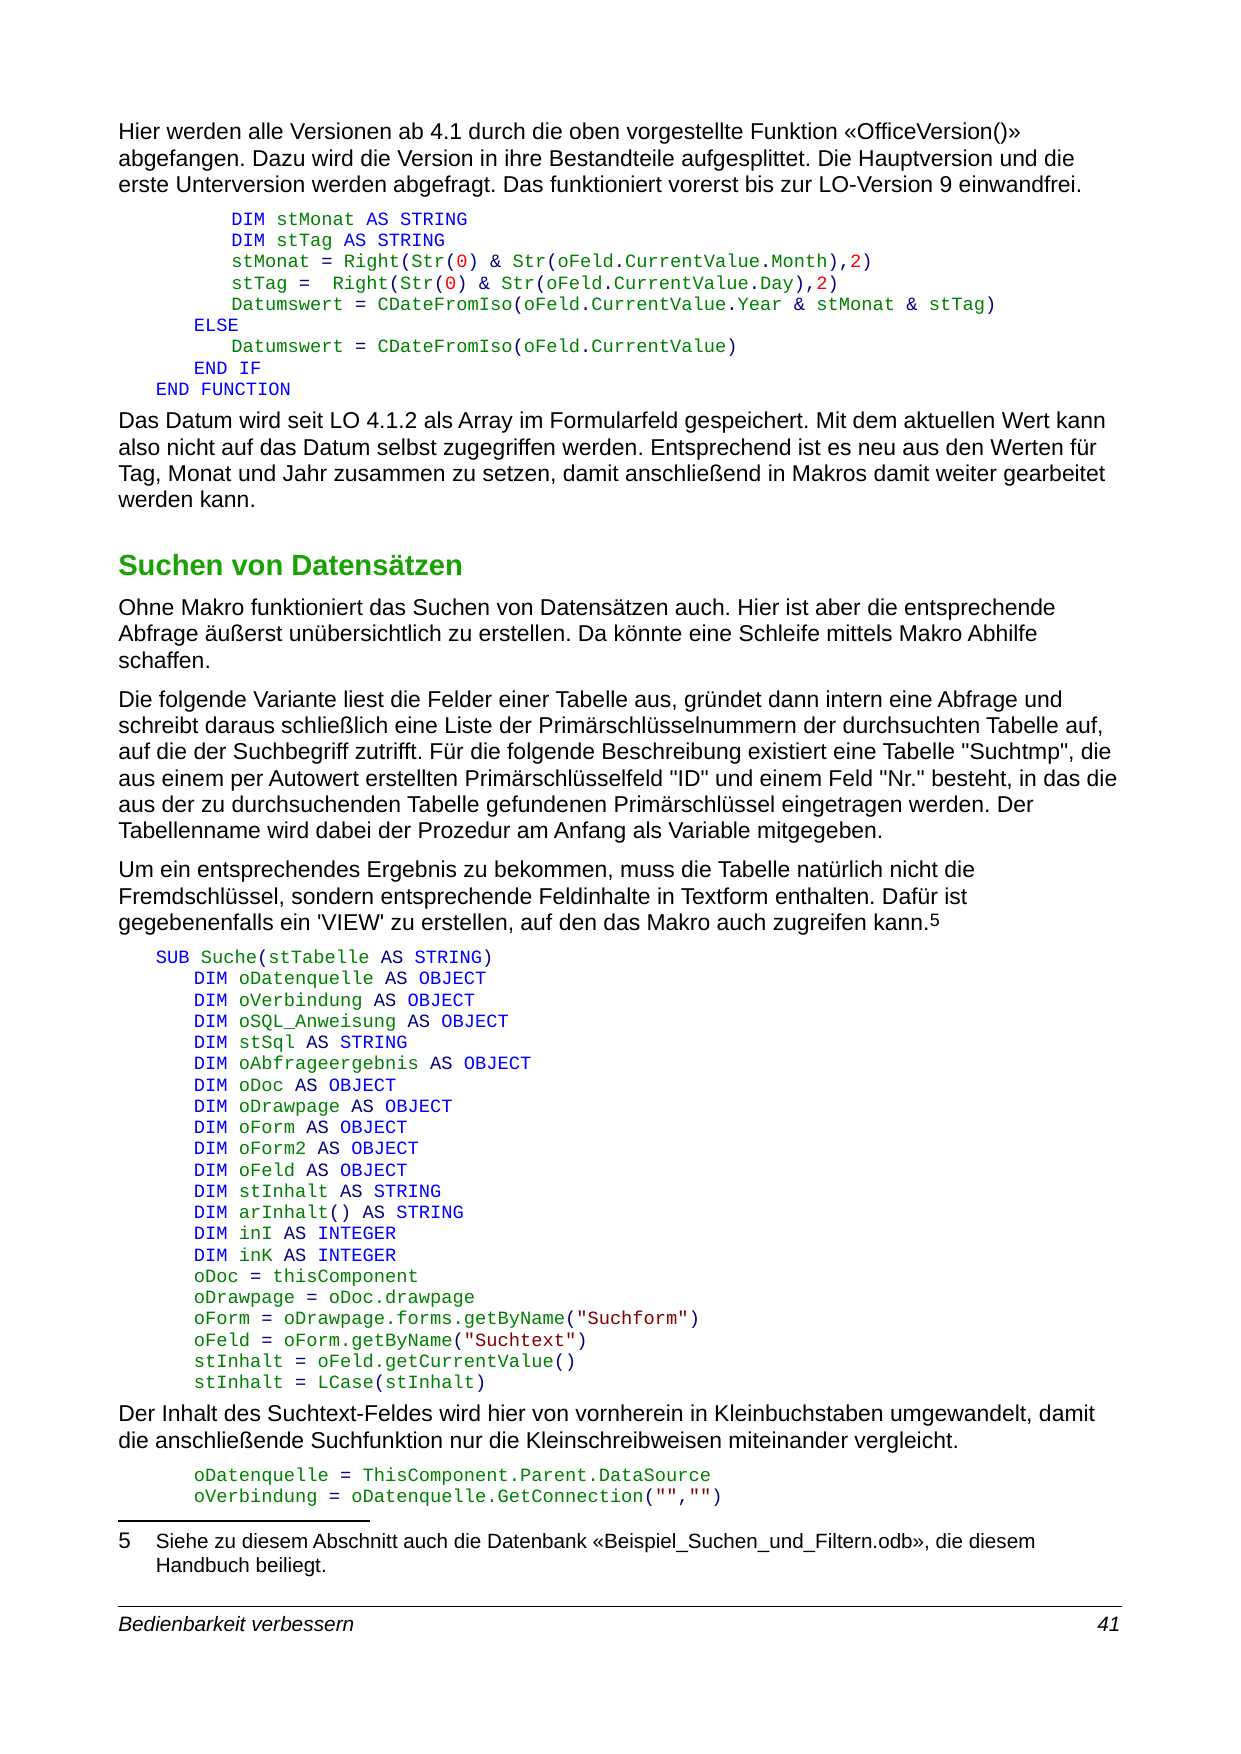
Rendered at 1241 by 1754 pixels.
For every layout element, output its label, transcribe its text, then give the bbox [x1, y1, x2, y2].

text DIM stInhalt AS STRING [156, 1182, 1122, 1203]
text Datumswert = CDateFromIso(oFeld.CurrentValue) [156, 337, 1122, 358]
text oVerbindung = oDatenquelle.GetConnection("","") [156, 1487, 1122, 1508]
text DIM oAbfrageergebnis AS OBJECT [156, 1054, 1122, 1075]
text DIM stMonat AS STRING [156, 210, 1122, 231]
text DIM arInhalt() AS STRING [156, 1203, 1122, 1224]
text DIM inI AS INTEGER [156, 1224, 1122, 1245]
text stTag = Right(Str(0) & Str(oFeld.CurrentValue.Day),2) [156, 273, 1122, 295]
text oDrawpage = oDoc.drawpage [156, 1288, 1122, 1309]
text Der Inhalt des Suchtext-Feldes wird hier von vornherein in Kleinbuchstaben umgewandelt, damit die anschließende Suchfunktion nur die Kleinschreibweisen miteinander vergleicht. [118, 1400, 1122, 1453]
text SUB Suche(stTabelle AS STRING) [156, 948, 1122, 969]
text END FUNCTION [156, 380, 1122, 401]
text stInhalt = oFeld.getCurrentValue() [156, 1352, 1122, 1373]
text Die folgende Variante liest die Felder einer Tabelle aus, gründet dann intern eine Abfrage und schreibt daraus schließlich eine Liste der Primärschlüsselnummern der durchsuchten Tabelle auf, auf die der Suchbegriff zutrifft. Für die folgende Beschreibung existiert eine Tabelle "Suchtmp", die aus einem per Autowert erstellten Primärschlüsselfeld "ID" und einem Feld "Nr." besteht, in das die aus der zu durchsuchenden Tabelle gefundenen Primärschlüssel eingetragen werden. Der Tabellenname wird dabei der Prozedur am Anfang als Variable mitgegeben. [118, 686, 1122, 844]
text Siehe zu diesem Abschnitt auch die Datenbank «Beispiel_Suchen_und_Filtern.odb», die diesem Handbuch beiliegt. [118, 1527, 1122, 1576]
text Das Datum wird seit LO 4.1.2 als Array im Formularfeld gespeichert. Mit dem aktuellen Wert kann also nicht auf das Datum selbst zugegriffen werden. Entsprechend ist es neu aus den Werten für Tag, Monat und Jahr zusammen zu setzen, damit anschließend in Makros damit weiter gearbeitet werden kann. [118, 407, 1122, 513]
text ELSE [156, 316, 1122, 337]
text END IF [156, 358, 1122, 380]
text DIM stSql AS STRING [156, 1033, 1122, 1054]
text DIM inK AS INTEGER [156, 1245, 1122, 1267]
text DIM oForm2 AS OBJECT [156, 1139, 1122, 1160]
text stInhalt = LCase(stInhalt) [156, 1373, 1122, 1394]
text DIM stTag AS STRING [156, 231, 1122, 252]
text oFeld = oForm.getByName("Suchtext") [156, 1330, 1122, 1352]
text DIM oDoc AS OBJECT [156, 1075, 1122, 1097]
text DIM oForm AS OBJECT [156, 1118, 1122, 1139]
text DIM oSQL_Anweisung AS OBJECT [156, 1012, 1122, 1033]
text Ohne Makro funktioniert das Suchen von Datensätzen auch. Hier ist aber die entsprechende Abfrage äußerst unübersichtlich zu erstellen. Da könnte eine Schleife mittels Makro Abhilfe schaffen. [118, 594, 1122, 673]
text oDoc = thisComponent [156, 1267, 1122, 1288]
text oDatenquelle = ThisComponent.Parent.DataSource [156, 1466, 1122, 1487]
text oForm = oDrawpage.forms.getByName("Suchform") [156, 1309, 1122, 1330]
text DIM oDatenquelle AS OBJECT [156, 969, 1122, 990]
text DIM oVerbindung AS OBJECT [156, 990, 1122, 1012]
subtitle Suchen von Datensätzen [118, 548, 1122, 582]
text Um ein entsprechendes Ergebnis zu bekommen, muss die Tabelle natürlich nicht die Fremdschlüssel, sondern entsprechende Feldinhalte in Textform enthalten. Dafür ist gegebenenfalls ein 'VIEW' zu erstellen, auf den das Makro auch zugreifen kann. [118, 856, 1122, 935]
text Hier werden alle Versionen ab 4.1 durch die oben vorgestellte Funktion «OfficeVersion()» abgefangen. Dazu wird die Version in ihre Bestandteile aufgesplittet. Die Hauptversion und die erste Unterversion werden abgefragt. Das funktioniert vorerst bis zur LO-Version 9 einwandfrei. [118, 118, 1122, 197]
text DIM oDrawpage AS OBJECT [156, 1097, 1122, 1118]
text Datumswert = CDateFromIso(oFeld.CurrentValue.Year & stMonat & stTag) [156, 295, 1122, 316]
text stMonat = Right(Str(0) & Str(oFeld.CurrentValue.Month),2) [156, 252, 1122, 273]
text DIM oFeld AS OBJECT [156, 1160, 1122, 1182]
